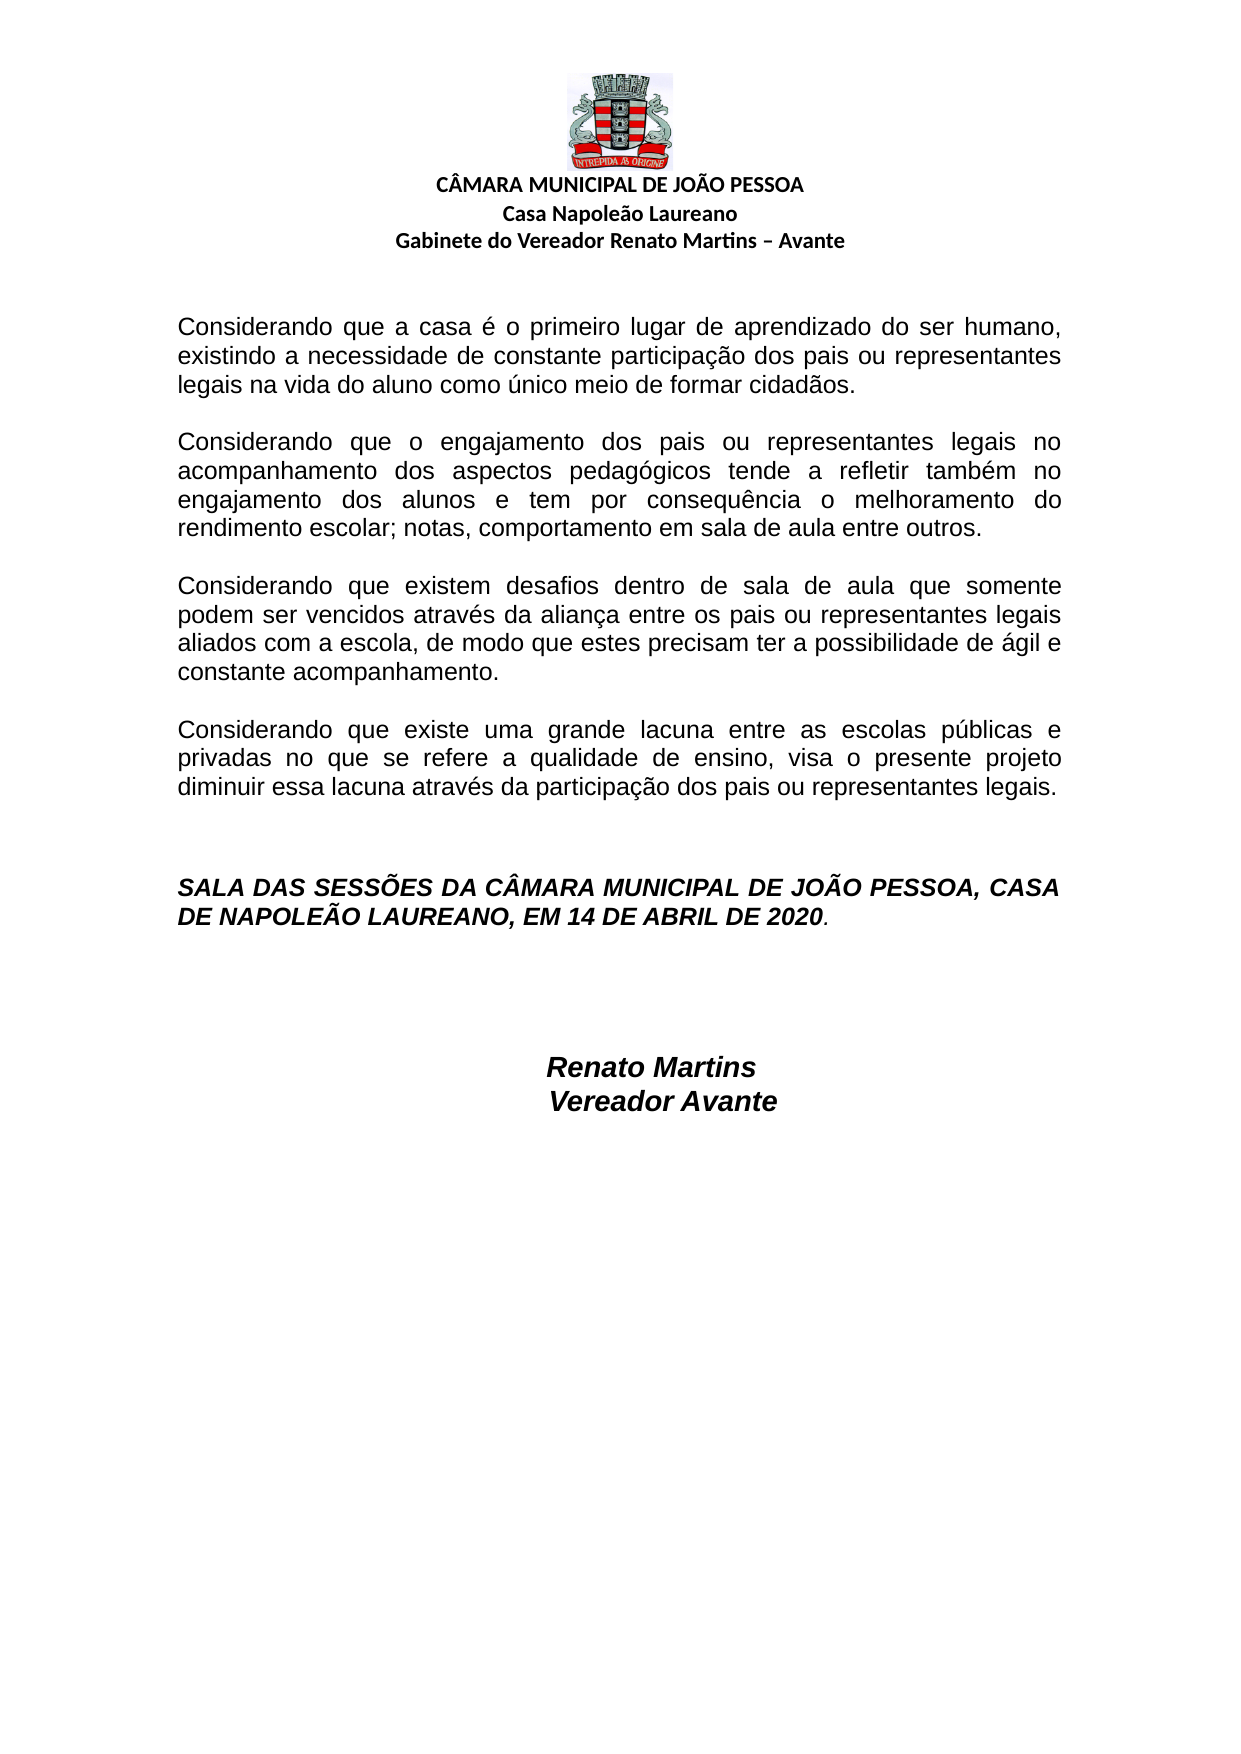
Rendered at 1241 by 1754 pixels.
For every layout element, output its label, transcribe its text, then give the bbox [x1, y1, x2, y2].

text Renato Martins [177, 1050, 1063, 1084]
text Considerando que a casa é o primeiro lugar de aprendizado do ser humano, existindo a necessidade de constante participação dos pais ou representantes legais na vida do aluno como único meio de formar cidadãos. [177, 312, 1063, 398]
text Considerando que existe uma grande lacuna entre as escolas públicas e privadas no que se refere a qualidade de ensino, visa o presente projeto diminuir essa lacuna através da participação dos pais ou representantes legais. [177, 715, 1063, 801]
text Considerando que existem desafios dentro de sala de aula que somente podem ser vencidos através da aliança entre os pais ou representantes legais aliados com a escola, de modo que estes precisam ter a possibilidade de ágil e constante acompanhamento. [177, 571, 1063, 686]
text Considerando que o engajamento dos pais ou representantes legais no acompanhamento dos aspectos pedagógicos tende a refletir também no engajamento dos alunos e tem por consequência o melhoramento do rendimento escolar; notas, comportamento em sala de aula entre outros. [177, 427, 1063, 542]
text Vereador Avante [177, 1084, 1063, 1117]
text SALA DAS SESSÕES DA CÂMARA MUNICIPAL DE JOÃO PESSOA, CASA DE NAPOLEÃO LAUREANO, EM 14 DE ABRIL DE 2020. [177, 873, 1063, 930]
